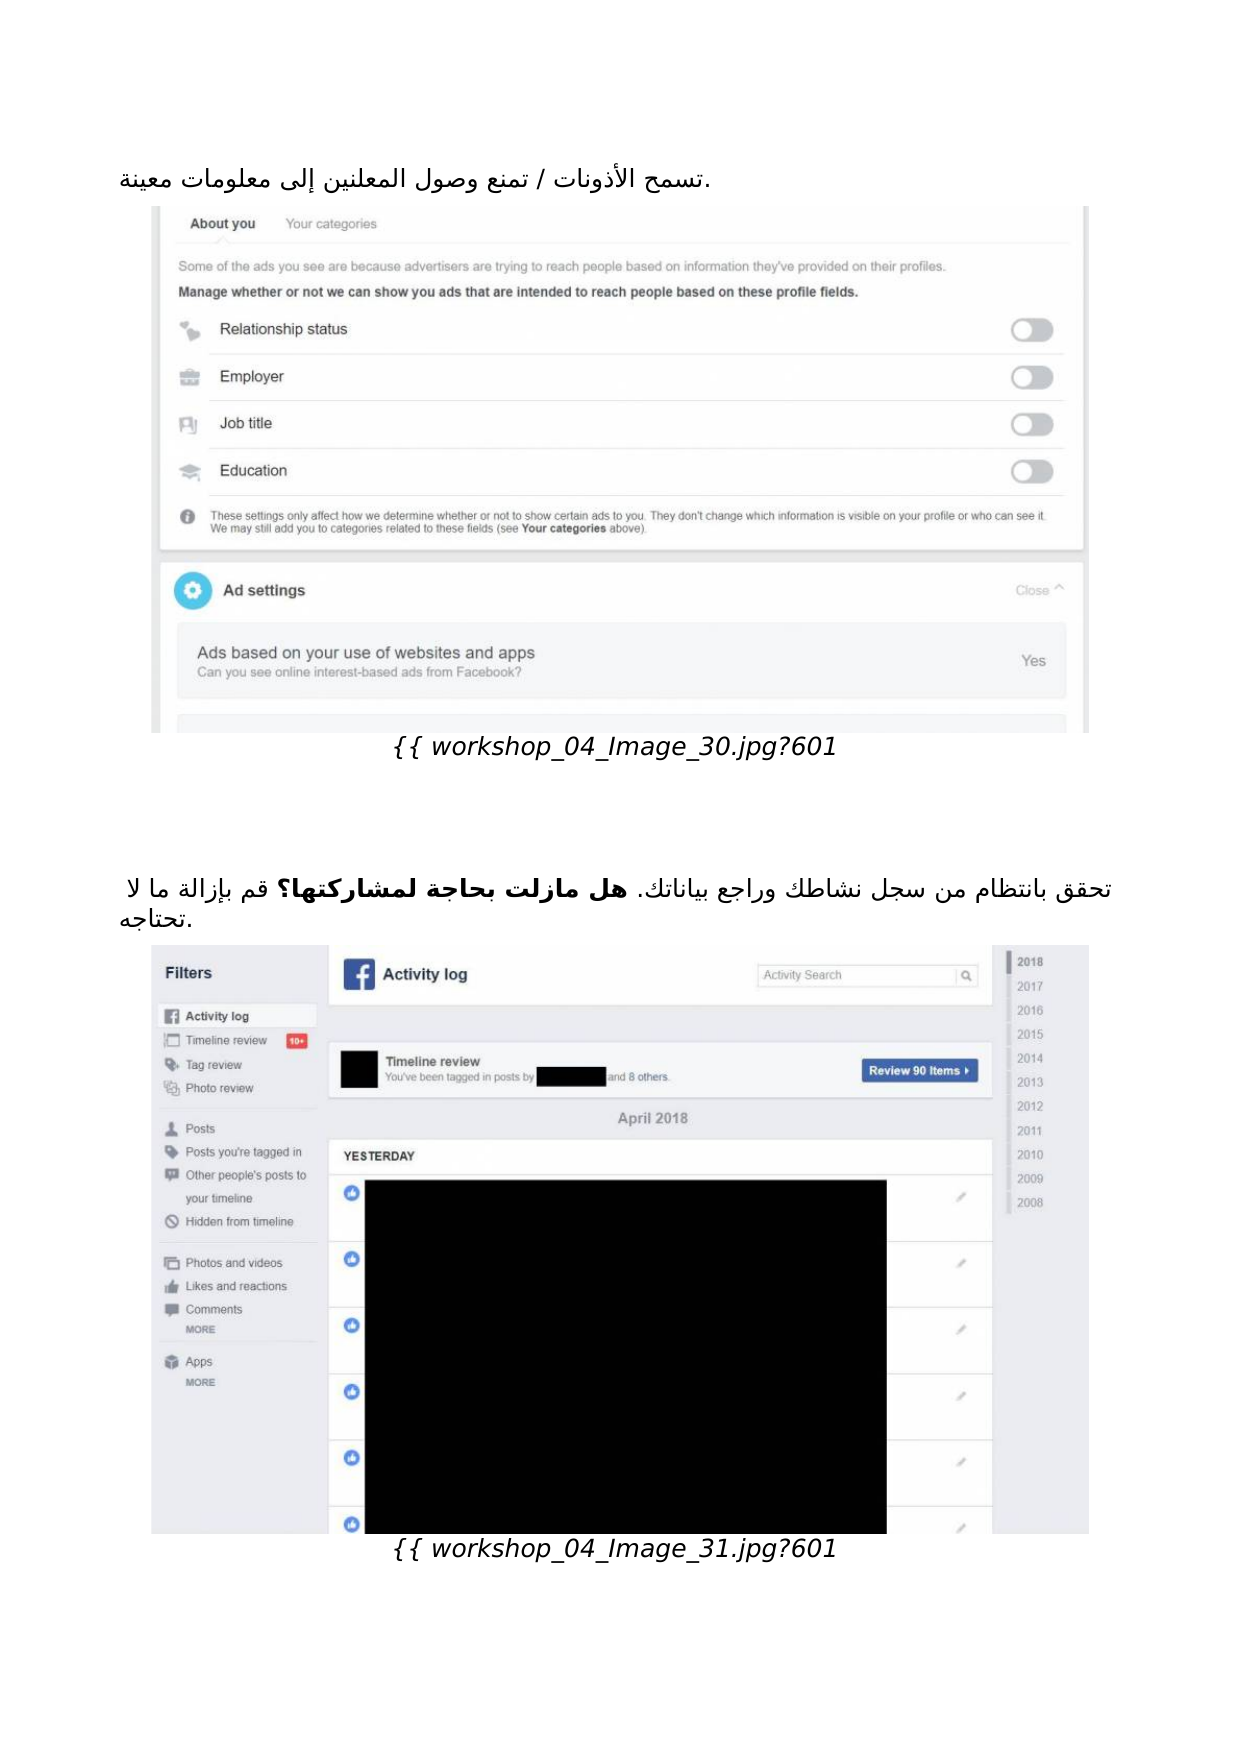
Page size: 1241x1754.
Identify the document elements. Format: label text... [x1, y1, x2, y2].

picture [151, 945, 1089, 1534]
text تحقق بانتظام من سجل نشاطك وراجع بياناتك. هل مازلت بحاجة لمشاركتها؟ قم بإزالة ما لا تحتاجه. [118, 874, 1122, 933]
text {{ workshop_04_Image_30.jpg?601 [151, 733, 1089, 761]
text {{ workshop_04_Image_31.jpg?601 [151, 1534, 1089, 1563]
text تسمح الأذونات / تمنع وصول المعلنين إلى معلومات معينة. [118, 164, 1122, 194]
picture [151, 206, 1089, 733]
